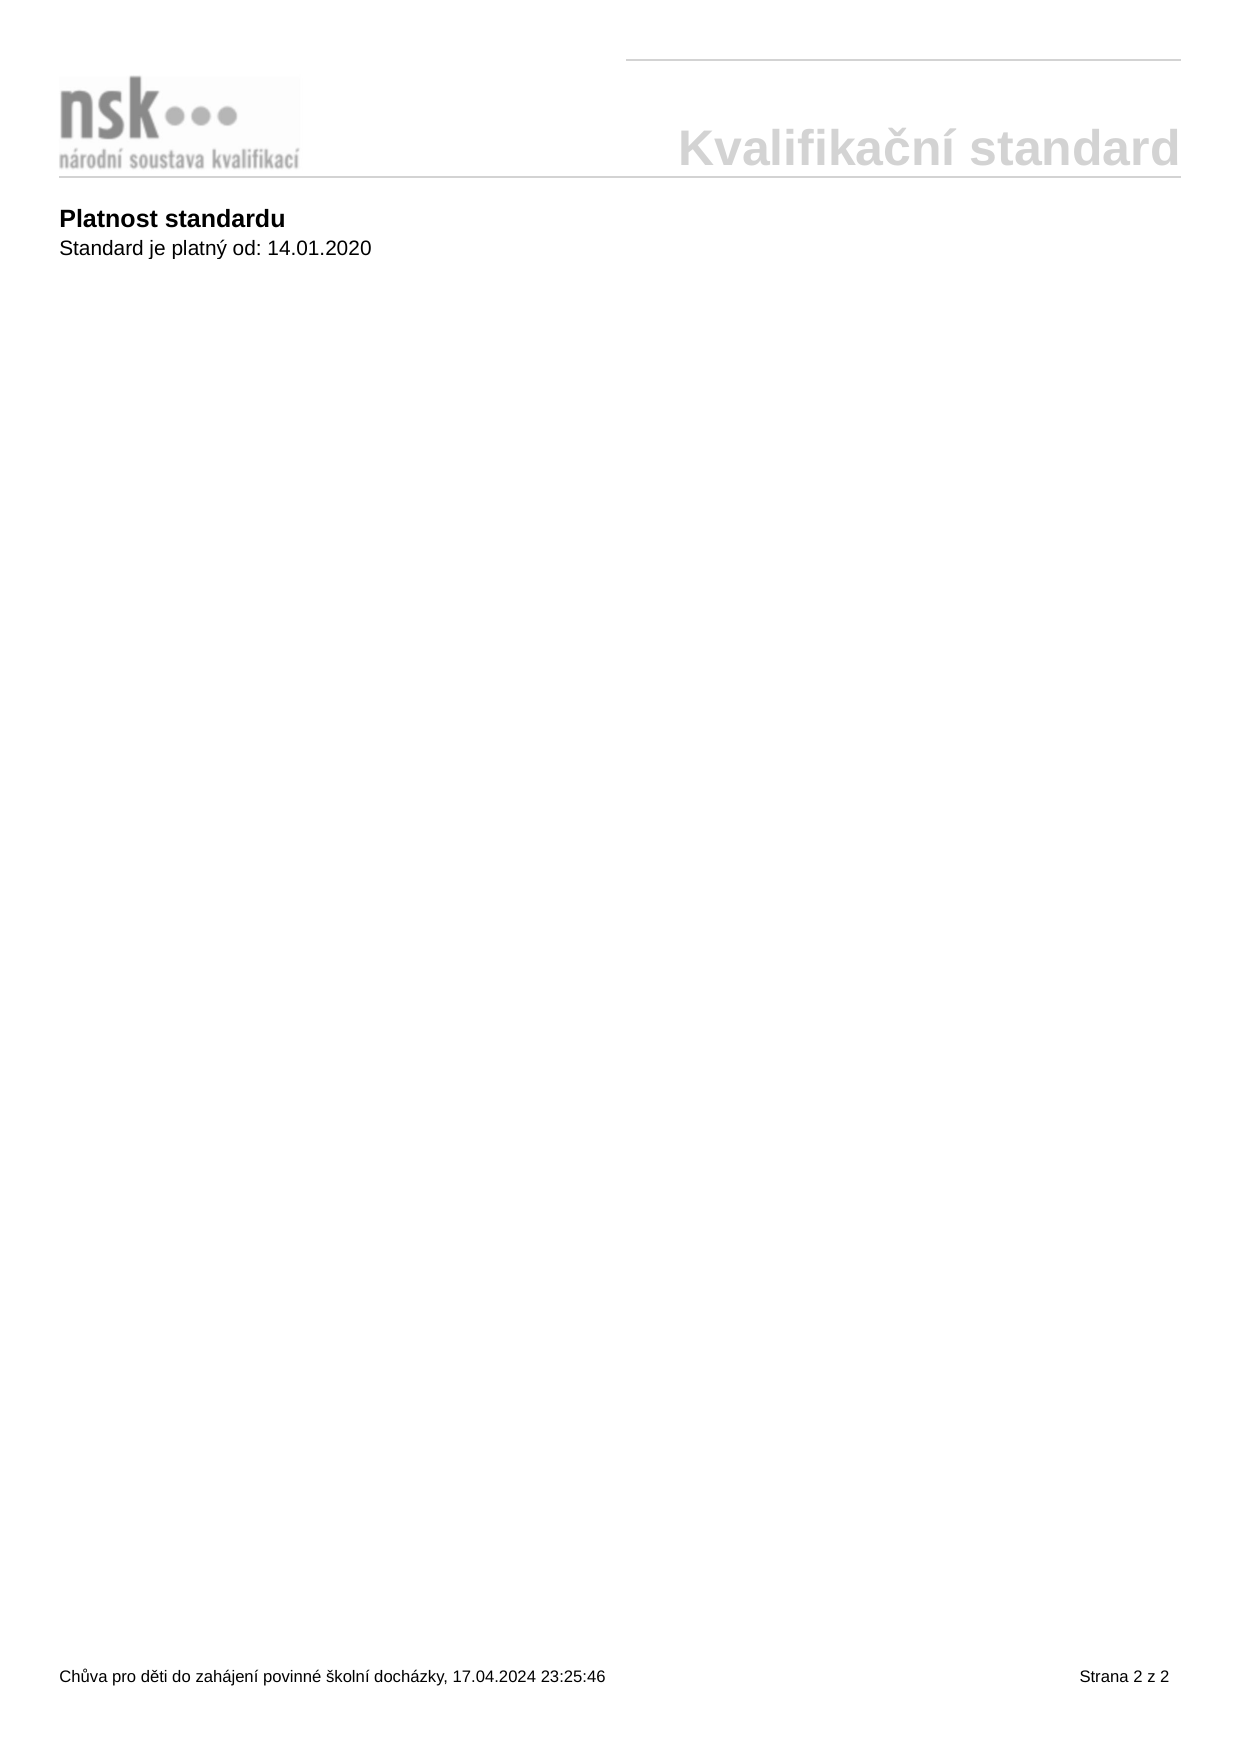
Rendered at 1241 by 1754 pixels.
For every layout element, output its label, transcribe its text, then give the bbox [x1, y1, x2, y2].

table_cell [626, 194, 862, 200]
table_cell [59, 1159, 483, 1409]
table_cell [626, 1159, 862, 1409]
table_cell Kvalifikační standard [626, 61, 1181, 176]
table_cell [59, 171, 483, 176]
table_cell [484, 171, 620, 176]
table_cell [1169, 194, 1181, 200]
table_cell [620, 559, 626, 859]
table_cell [626, 559, 862, 859]
table_cell [1093, 259, 1169, 559]
table_cell [484, 1159, 620, 1409]
table_cell [620, 1409, 626, 1658]
table_cell [621, 59, 626, 170]
table_cell [1169, 1658, 1181, 1694]
table_cell [1093, 194, 1169, 200]
table_cell [1093, 559, 1169, 859]
table_cell [1093, 859, 1169, 1159]
table_cell [484, 559, 620, 859]
table_cell [862, 859, 1093, 1159]
table_cell [1093, 1409, 1169, 1658]
table_cell [1169, 859, 1181, 1159]
table_cell [484, 194, 620, 200]
table_cell [862, 1159, 1093, 1409]
table_cell [1169, 1409, 1181, 1658]
table_cell [59, 559, 483, 859]
table_cell Strana 2 z 2 [862, 1658, 1169, 1694]
table_cell Platnost standardu [59, 200, 1181, 236]
table_cell [59, 859, 483, 1159]
table_cell [620, 259, 626, 559]
table_cell [484, 259, 620, 559]
table_cell [626, 859, 862, 1159]
table_cell [626, 259, 862, 559]
table_cell [1093, 1159, 1169, 1409]
table_cell [862, 559, 1093, 859]
picture [58, 59, 621, 171]
table_cell [59, 194, 483, 200]
table_cell [59, 259, 483, 559]
table_cell [59, 178, 1181, 194]
table_cell [862, 259, 1093, 559]
table_cell Chůva pro děti do zahájení povinné školní docházky, 17.04.2024 23:25:46 [59, 1658, 862, 1694]
table_cell [862, 194, 1093, 200]
table_cell [626, 1409, 862, 1658]
table_cell [620, 859, 626, 1159]
table_cell [484, 1409, 620, 1658]
table_cell [59, 1409, 483, 1658]
table_cell [1169, 559, 1181, 859]
table_cell [862, 1409, 1093, 1658]
table_cell [620, 1159, 626, 1409]
table_cell [1169, 1159, 1181, 1409]
table_cell [1169, 259, 1181, 559]
table_cell Standard je platný od: 14.01.2020 [59, 236, 1181, 259]
table_cell [484, 859, 620, 1159]
